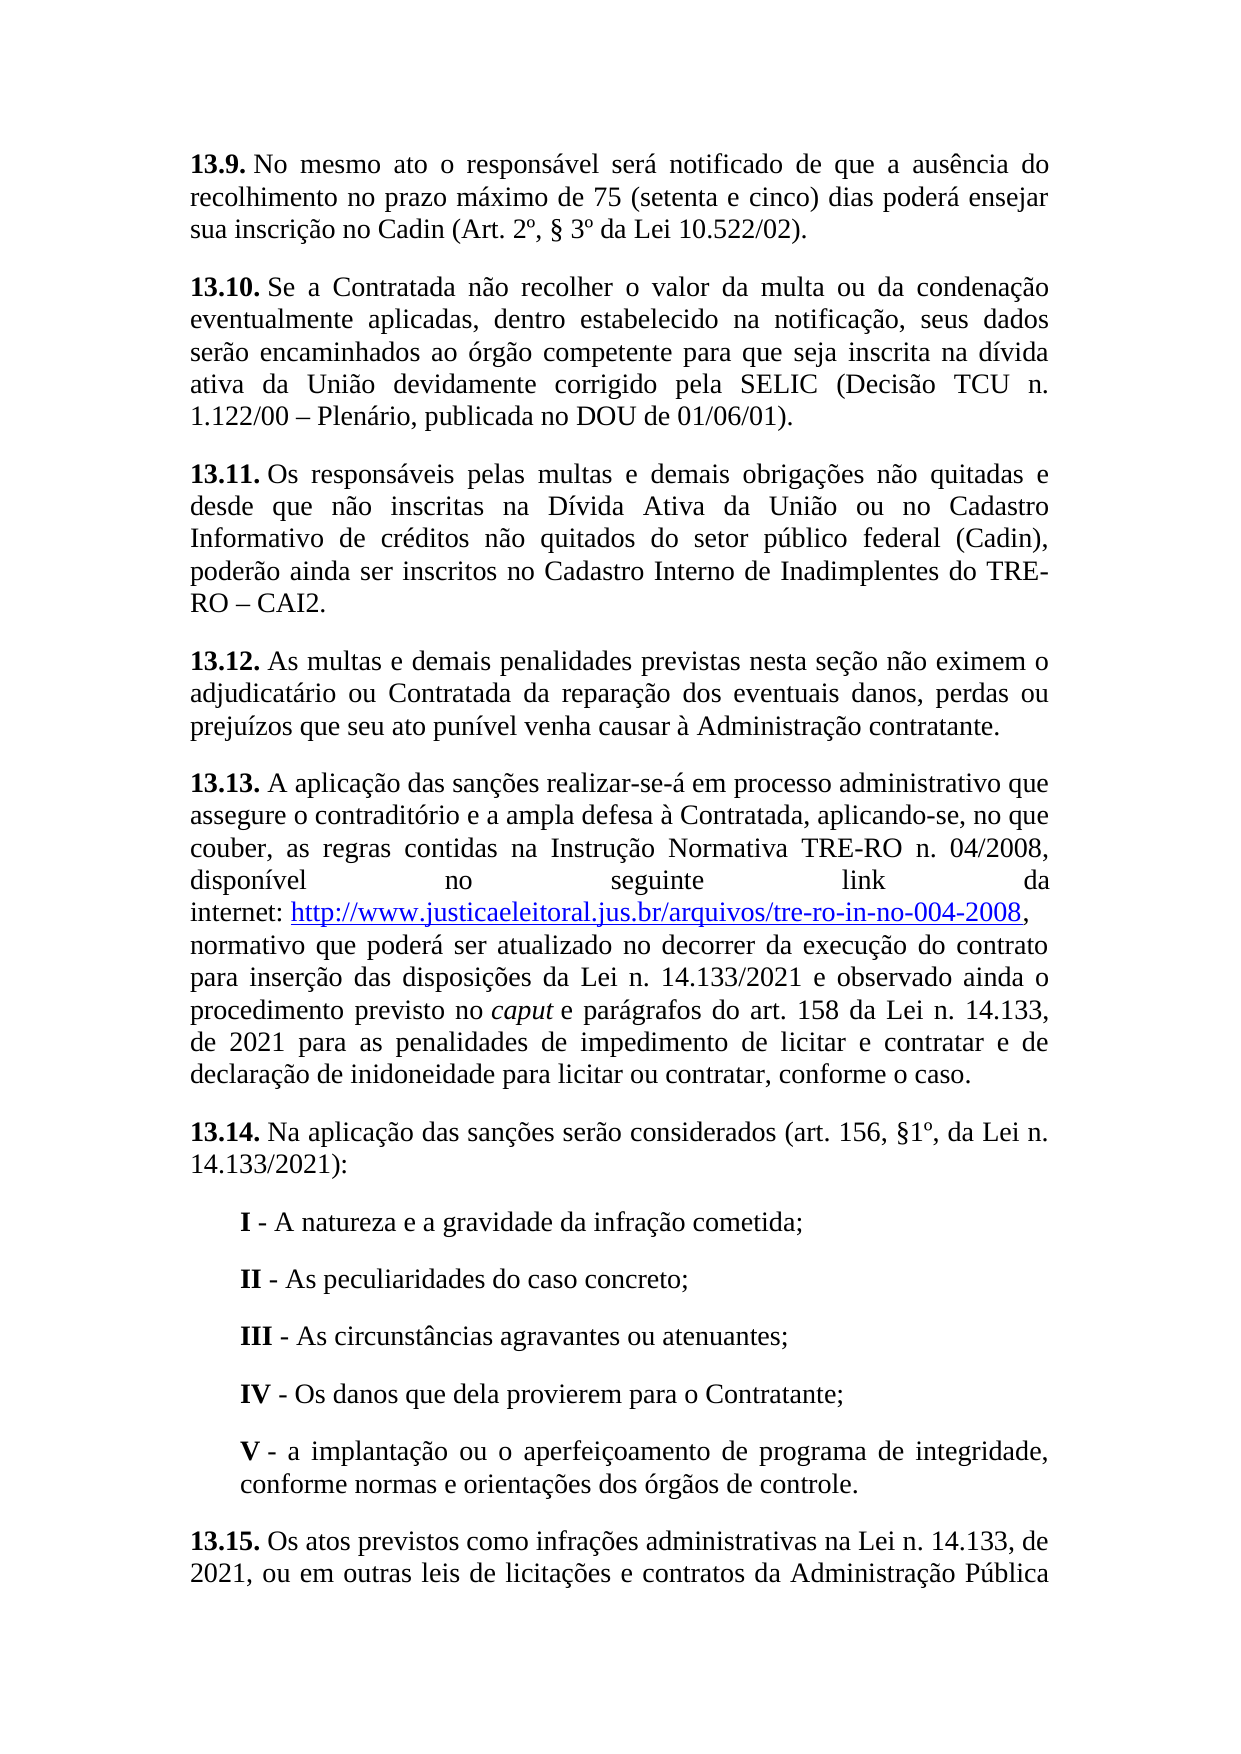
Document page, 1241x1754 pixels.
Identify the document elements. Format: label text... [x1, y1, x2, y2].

text 13.9. No mesmo ato o responsável será notificado de que a ausência do recolhimento no prazo máximo de 75 (setenta e cinco) dias poderá ensejar sua inscrição no Cadin (Art. 2º, § 3º da Lei 10.522/02). [190, 148, 1051, 245]
text 13.11. Os responsáveis pelas multas e demais obrigações não quitadas e desde que não inscritas na Dívida Ativa da União ou no Cadastro Informativo de créditos não quitados do setor público federal (Cadin), poderão ainda ser inscritos no Cadastro Interno de Inadimplentes do TRE-RO – CAI2. [190, 457, 1051, 619]
text 13.15. Os atos previstos como infrações administrativas na Lei n. 14.133, de 2021, ou em outras leis de licitações e contratos da Administração Pública [190, 1524, 1051, 1589]
text 13.14. Na aplicação das sanções serão considerados (art. 156, §1º, da Lei n. 14.133/2021): [190, 1115, 1051, 1180]
text I - A natureza e a gravidade da infração cometida; [240, 1205, 1051, 1237]
text II - As peculiaridades do caso concreto; [240, 1262, 1051, 1294]
text 13.10. Se a Contratada não recolher o valor da multa ou da condenação eventualmente aplicadas, dentro estabelecido na notificação, seus dados serão encaminhados ao órgão competente para que seja inscrita na dívida ativa da União devidamente corrigido pela SELIC (Decisão TCU n. 1.122/00 – Plenário, publicada no DOU de 01/06/01). [190, 270, 1051, 432]
text 13.13. A aplicação das sanções realizar-se-á em processo administrativo que assegure o contraditório e a ampla defesa à Contratada, aplicando-se, no que couber, as regras contidas na Instrução Normativa TRE-RO n. 04/2008, disponível no seguinte link da internet: http://www.justicaeleitoral.jus.br/arquivos/tre-ro-in-no-004-2008, normativo que poderá ser atualizado no decorrer da execução do contrato para inserção das disposições da Lei n. 14.133/2021 e observado ainda o procedimento previsto no caput e parágrafos do art. 158 da Lei n. 14.133, de 2021 para as penalidades de impedimento de licitar e contratar e de declaração de inidoneidade para licitar ou contratar, conforme o caso. [190, 766, 1051, 1090]
text 13.12. As multas e demais penalidades previstas nesta seção não eximem o adjudicatário ou Contratada da reparação dos eventuais danos, perdas ou prejuízos que seu ato punível venha causar à Administração contratante. [190, 644, 1051, 741]
text III - As circunstâncias agravantes ou atenuantes; [240, 1319, 1051, 1352]
text V - a implantação ou o aperfeiçoamento de programa de integridade, conforme normas e orientações dos órgãos de controle. [240, 1434, 1051, 1499]
text IV - Os danos que dela provierem para o Contratante; [240, 1377, 1051, 1409]
